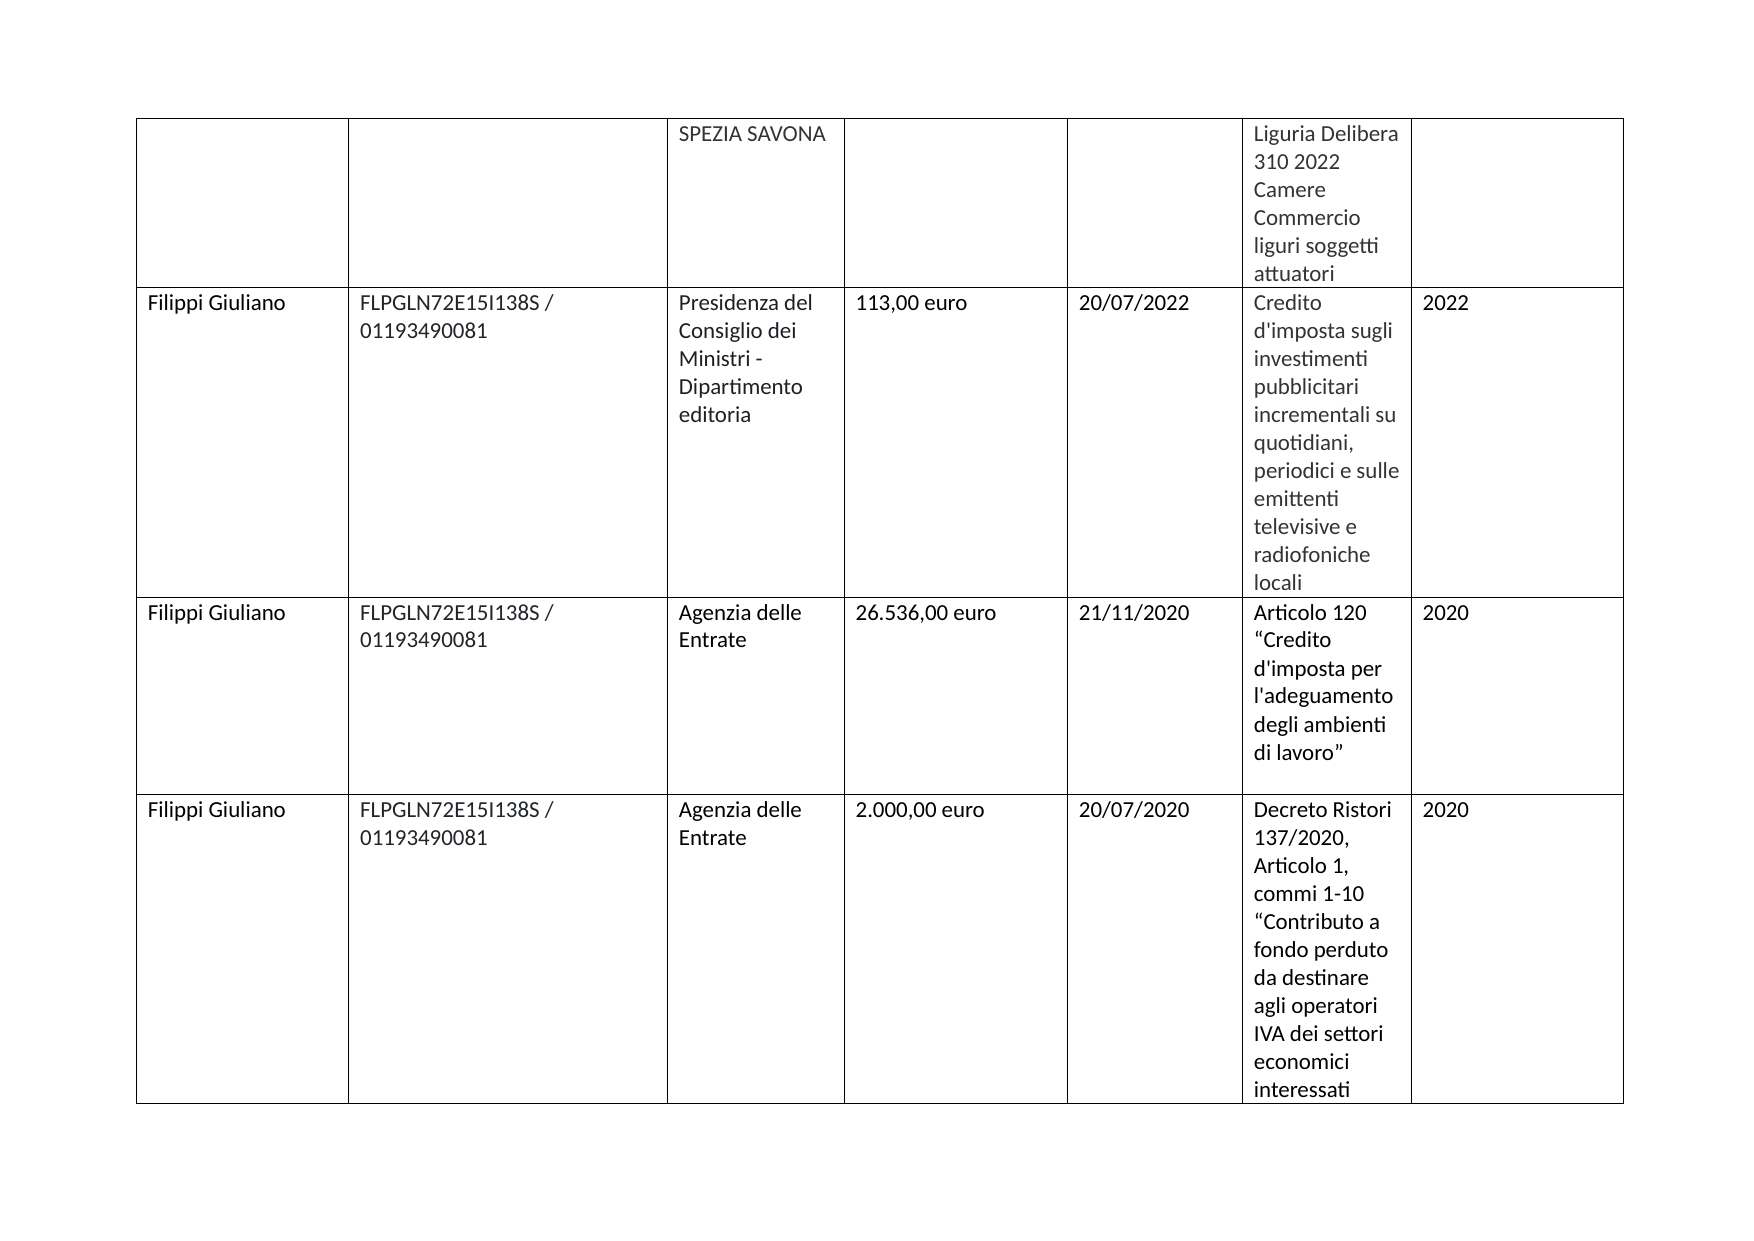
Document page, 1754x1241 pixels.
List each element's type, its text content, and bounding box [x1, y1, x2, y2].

table_cell 2020 [1412, 598, 1623, 794]
table_cell SPEZIA SAVONA [668, 119, 844, 287]
table_cell FLPGLN72E15I138S / 01193490081 [349, 598, 667, 794]
table_cell [845, 119, 1067, 287]
table_cell 26.536,00 euro [845, 598, 1067, 794]
table_cell Liguria Delibera 310 2022 Camere Commercio liguri soggetti attuatori [1243, 119, 1411, 287]
table_cell [137, 119, 348, 287]
table_cell 20/07/2022 [1068, 288, 1242, 597]
table_cell Agenzia delle Entrate [668, 598, 844, 794]
table_cell 21/11/2020 [1068, 598, 1242, 794]
table_cell FLPGLN72E15I138S / 01193490081 [349, 795, 667, 1103]
table_cell [349, 119, 667, 287]
table_cell 113,00 euro [845, 288, 1067, 597]
table_cell Filippi Giuliano [137, 288, 348, 597]
table_cell [1068, 119, 1242, 287]
table_cell [1412, 119, 1623, 287]
table_cell 2022 [1412, 288, 1623, 597]
table_cell 2.000,00 euro [845, 795, 1067, 1103]
table_cell Filippi Giuliano [137, 795, 348, 1103]
table_cell 2020 [1412, 795, 1623, 1103]
table_cell Articolo 120 “Credito d'imposta per l'adeguamento degli ambienti di lavoro” [1243, 598, 1411, 794]
table_cell Credito d'imposta sugli investimenti pubblicitari incrementali su quotidiani, periodici e sulle emittenti televisive e radiofoniche locali [1243, 288, 1411, 597]
table_cell FLPGLN72E15I138S / 01193490081 [349, 288, 667, 597]
table_cell Agenzia delle Entrate [668, 795, 844, 1103]
table_cell Filippi Giuliano [137, 598, 348, 794]
table_cell 20/07/2020 [1068, 795, 1242, 1103]
table_cell Decreto Ristori 137/2020, Articolo 1, commi 1-10 “Contributo a fondo perduto da destinare agli operatori IVA dei settori economici interessati [1243, 795, 1411, 1103]
table_cell Presidenza del Consiglio dei Ministri - Dipartimento editoria [668, 288, 844, 597]
